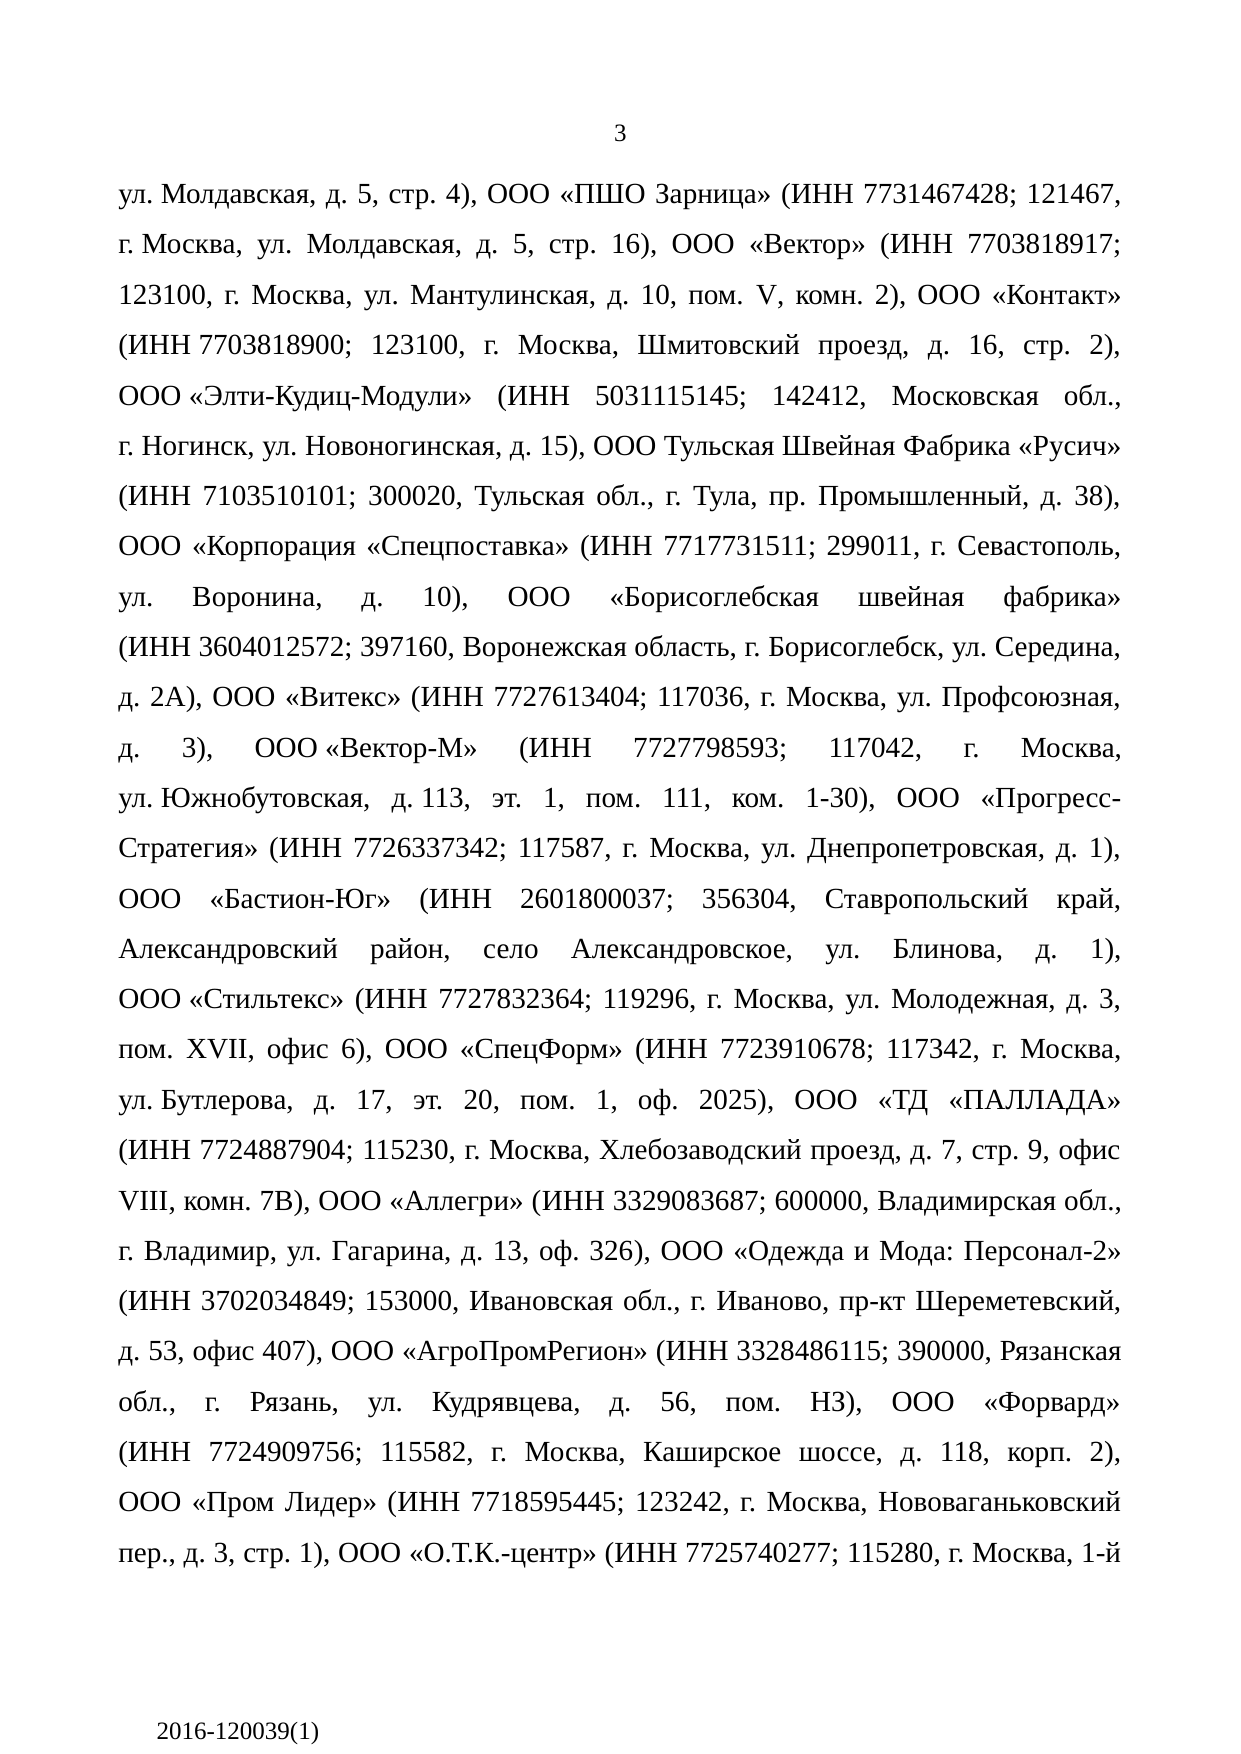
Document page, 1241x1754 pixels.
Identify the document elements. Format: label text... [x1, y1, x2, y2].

text ул. Молдавская, д. 5, стр. 4), ООО «ПШО Зарница» (ИНН 7731467428; 121467, г. Москва, ул. Молдавская, д. 5, стр. 16), ООО «Вектор» (ИНН 7703818917; 123100, г. Москва, ул. Мантулинская, д. 10, пом. V, комн. 2), ООО «Контакт» (ИНН 7703818900; 123100, г. Москва, Шмитовский проезд, д. 16, стр. 2), ООО «Элти-Кудиц-Модули» (ИНН 5031115145; 142412, Московская обл., г. Ногинск, ул. Новоногинская, д. 15), ООО Тульская Швейная Фабрика «Русич» (ИНН 7103510101; 300020, Тульская обл., г. Тула, пр. Промышленный, д. 38), ООО «Корпорация «Спецпоставка» (ИНН 7717731511; 299011, г. Севастополь, ул. Воронина, д. 10), ООО «Борисоглебская швейная фабрика» (ИНН 3604012572; 397160, Воронежская область, г. Борисоглебск, ул. Середина, д. 2А), ООО «Витекс» (ИНН 7727613404; 117036, г. Москва, ул. Профсоюзная, д. 3), ООО «Вектор‑М» (ИНН 7727798593; 117042, г. Москва, ул. Южнобутовская, д. 113, эт. 1, пом. 111, ком. 1-30), ООО «Прогресс-Стратегия» (ИНН 7726337342; 117587, г. Москва, ул. Днепропетровская, д. 1), ООО «Бастион-Юг» (ИНН 2601800037; 356304, Ставропольский край, Александровский район, село Александровское, ул. Блинова, д. 1), ООО «Стильтекс» (ИНН 7727832364; 119296, г. Москва, ул. Молодежная, д. 3, пом. XVII, офис 6), ООО «СпецФорм» (ИНН 7723910678; 117342, г. Москва, ул. Бутлерова, д. 17, эт. 20, пом. 1, оф. 2025), ООО «ТД «ПАЛЛАДА» (ИНН 7724887904; 115230, г. Москва, Хлебозаводский проезд, д. 7, стр. 9, офис VIII, комн. 7В), ООО «Аллегри» (ИНН 3329083687; 600000, Владимирская обл., г. Владимир, ул. Гагарина, д. 13, оф. 326), ООО «Одежда и Мода: Персонал-2» (ИНН 3702034849; 153000, Ивановская обл., г. Иваново, пр-кт Шереметевский, д. 53, офис 407), ООО «АгроПромРегион» (ИНН 3328486115; 390000, Рязанская обл., г. Рязань, ул. Кудрявцева, д. 56, пом. НЗ), ООО «Форвард» (ИНН 7724909756; 115582, г. Москва, Каширское шоссе, д. 118, корп. 2), ООО «Пром Лидер» (ИНН 7718595445; 123242, г. Москва, Нововаганьковский пер., д. 3, стр. 1), ООО «О.Т.К.-центр» (ИНН 7725740277; 115280, г. Москва, 1-й [118, 176, 1122, 1568]
